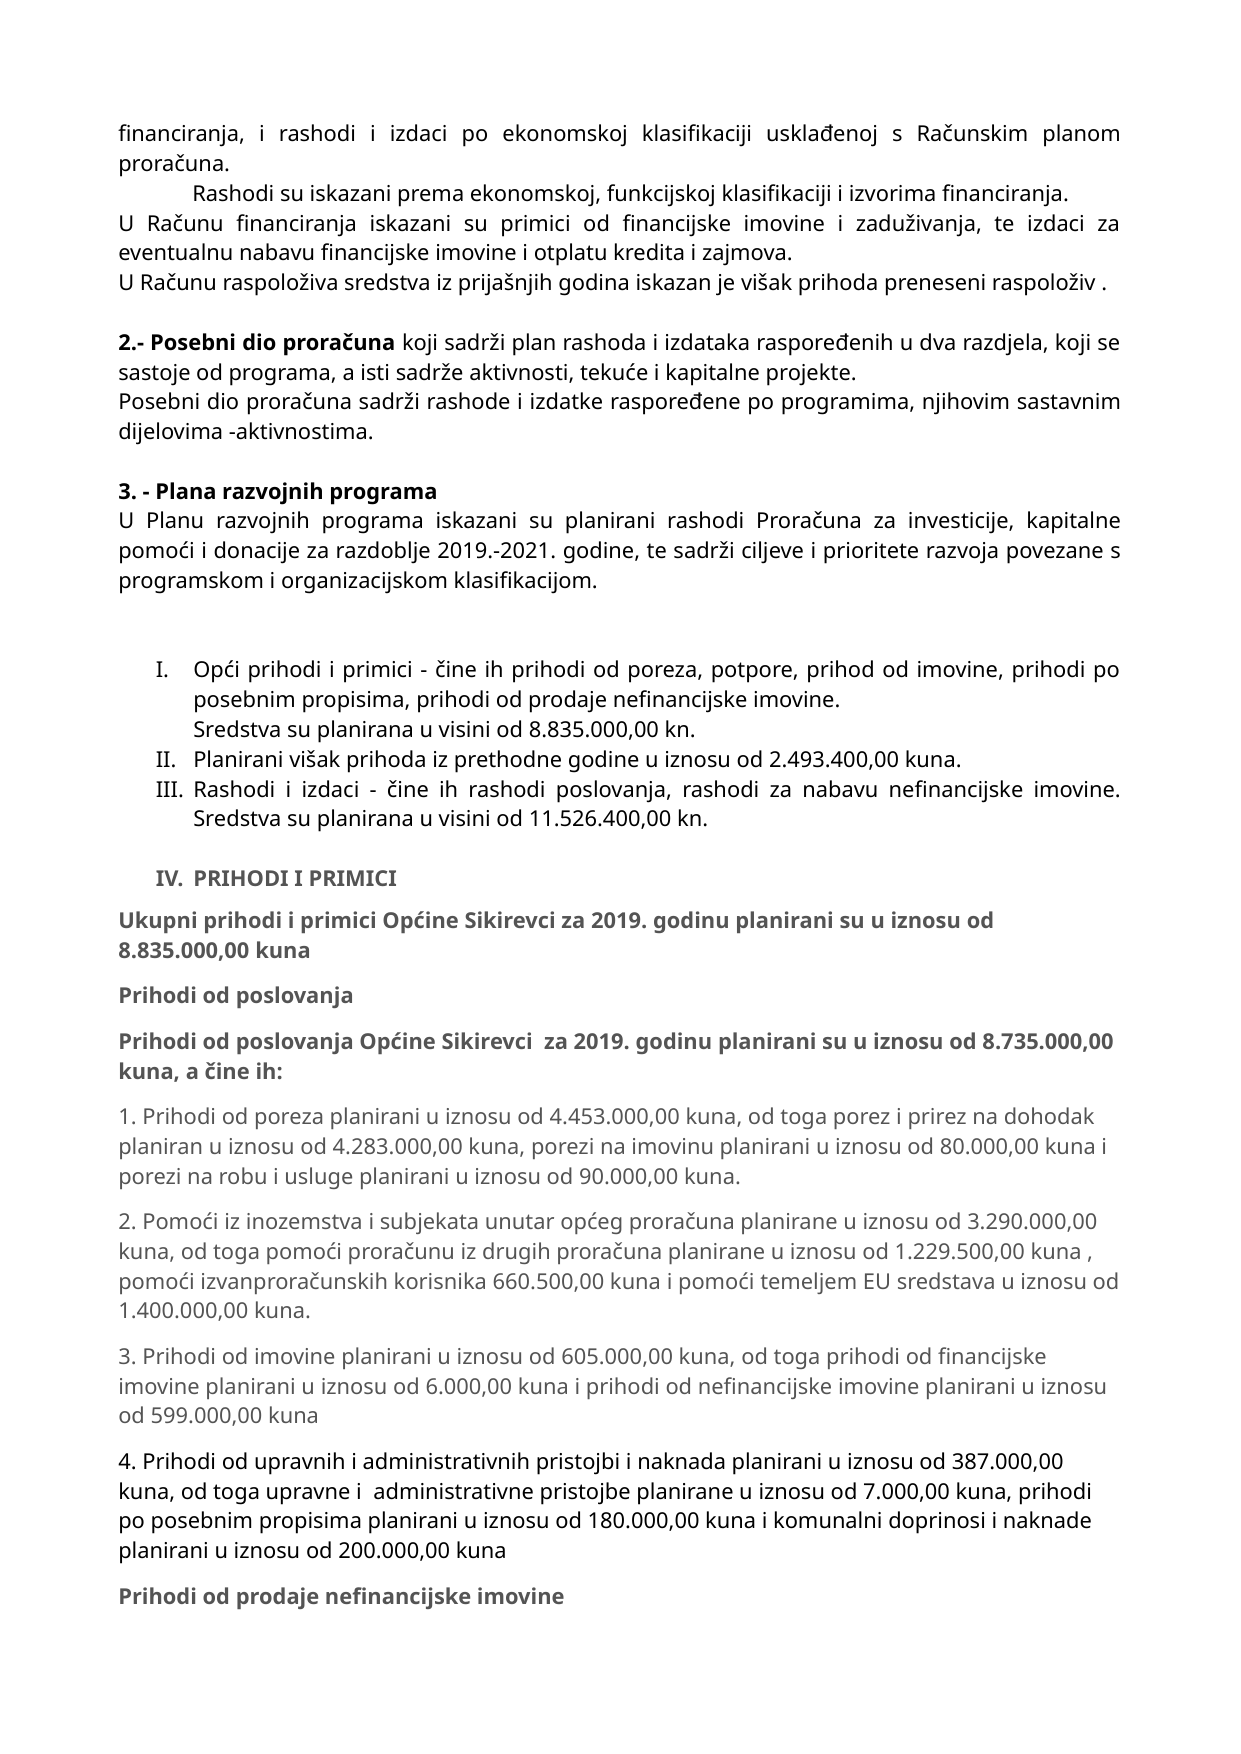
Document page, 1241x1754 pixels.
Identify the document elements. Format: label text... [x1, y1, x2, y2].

text Prihodi od poslovanja Općine Sikirevci za 2019. godinu planirani su u iznosu od 8.735.000,00 kuna, a čine ih: [118, 1026, 1122, 1085]
text 2. Pomoći iz inozemstva i subjekata unutar općeg proračuna planirane u iznosu od 3.290.000,00 kuna, od toga pomoći proračunu iz drugih proračuna planirane u iznosu od 1.229.500,00 kuna , pomoći izvanproračunskih korisnika 660.500,00 kuna i pomoći temeljem EU sredstava u iznosu od 1.400.000,00 kuna. [118, 1206, 1122, 1325]
text Posebni dio proračuna sadrži rashode i izdatke raspoređene po programima, njihovim sastavnim dijelovima -aktivnostima. [118, 386, 1122, 446]
text Prihodi od prodaje nefinancijske imovine [118, 1581, 1122, 1610]
text U Računu raspoloživa sredstva iz prijašnjih godina iskazan je višak prihoda preneseni raspoloživ . [118, 267, 1122, 297]
list Planirani višak prihoda iz prethodne godine u iznosu od 2.493.400,00 kuna. [156, 744, 1122, 773]
list Rashodi i izdaci - čine ih rashodi poslovanja, rashodi za nabavu nefinancijske imovine. Sredstva su planirana u visini od 11.526.400,00 kn. [156, 773, 1122, 833]
text Rashodi su iskazani prema ekonomskoj, funkcijskoj klasifikaciji i izvorima financiranja. [118, 178, 1122, 207]
text 3. Prihodi od imovine planirani u iznosu od 605.000,00 kuna, od toga prihodi od financijske imovine planirani u iznosu od 6.000,00 kuna i prihodi od nefinancijske imovine planirani u iznosu od 599.000,00 kuna [118, 1341, 1122, 1430]
text U Planu razvojnih programa iskazani su planirani rashodi Proračuna za investicije, kapitalne pomoći i donacije za razdoblje 2019.-2021. godine, te sadrži ciljeve i prioritete razvoja povezane s programskom i organizacijskom klasifikacijom. [118, 505, 1122, 595]
list Opći prihodi i primici - čine ih prihodi od poreza, potpore, prihod od imovine, prihodi po posebnim propisima, prihodi od prodaje nefinancijske imovine. [156, 654, 1122, 714]
text Ukupni prihodi i primici Općine Sikirevci za 2019. godinu planirani su u iznosu od 8.835.000,00 kuna [118, 905, 1122, 965]
list Sredstva su planirana u visini od 8.835.000,00 kn. [156, 714, 1122, 744]
text U Računu financiranja iskazani su primici od financijske imovine i zaduživanja, te izdaci za eventualnu nabavu financijske imovine i otplatu kredita i zajmova. [118, 207, 1122, 267]
text 2.- Posebni dio proračuna koji sadrži plan rashoda i izdataka raspoređenih u dva razdjela, koji se sastoje od programa, a isti sadrže aktivnosti, tekuće i kapitalne projekte. [118, 327, 1122, 386]
text Prihodi od poslovanja [118, 980, 1122, 1010]
list PRIHODI I PRIMICI [156, 863, 1122, 893]
text financiranja, i rashodi i izdaci po ekonomskoj klasifikaciji usklađenoj s Računskim planom proračuna. [118, 118, 1122, 178]
text 3. - Plana razvojnih programa [118, 476, 1122, 505]
text 1. Prihodi od poreza planirani u iznosu od 4.453.000,00 kuna, od toga porez i prirez na dohodak planiran u iznosu od 4.283.000,00 kuna, porezi na imovinu planirani u iznosu od 80.000,00 kuna i porezi na robu i usluge planirani u iznosu od 90.000,00 kuna. [118, 1101, 1122, 1190]
text 4. Prihodi od upravnih i administrativnih pristojbi i naknada planirani u iznosu od 387.000,00 kuna, od toga upravne i administrativne pristojbe planirane u iznosu od 7.000,00 kuna, prihodi po posebnim propisima planirani u iznosu od 180.000,00 kuna i komunalni doprinosi i naknade planirani u iznosu od 200.000,00 kuna [118, 1446, 1122, 1565]
